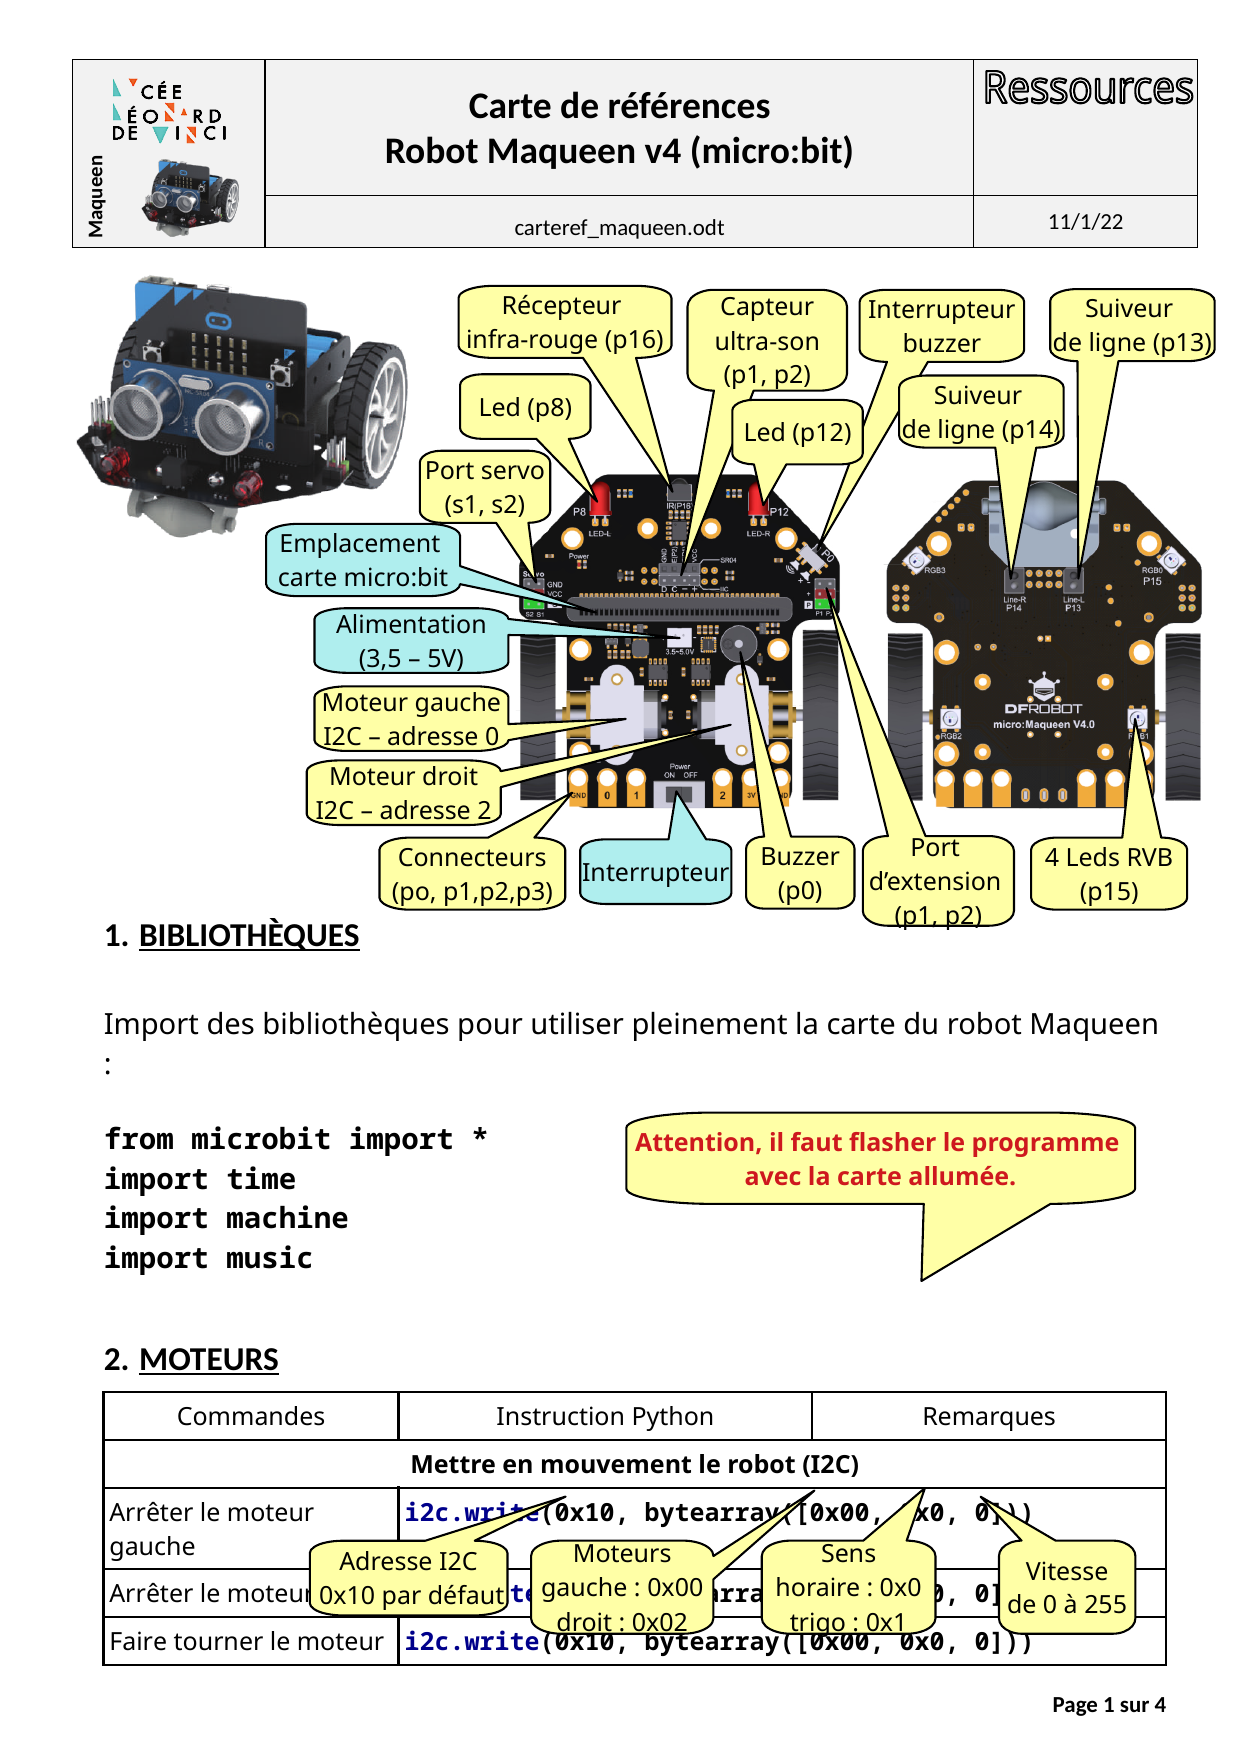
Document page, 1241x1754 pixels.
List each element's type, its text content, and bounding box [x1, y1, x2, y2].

table_cell i2c.write(0x10, bytearray([0x02, 0x0, 0])) [937, 1570, 997, 1616]
table_cell i2c.write(0x10, bytearray([0x02, 0x0, 0])) [1137, 1570, 1165, 1616]
picture [110, 75, 227, 145]
table_cell Mettre en mouvement le robot (I2C) [105, 1441, 1165, 1486]
table_header [73, 60, 264, 247]
text from microbit import * [103, 1118, 638, 1158]
picture [129, 154, 250, 240]
picture [515, 464, 792, 811]
subtitle Moteurs [103, 1338, 1166, 1378]
text import machine [103, 1198, 922, 1237]
table_cell Faire tourner le moteur [105, 1618, 397, 1663]
table_header [974, 60, 1197, 195]
table_cell i2c.write(0x10, bytearray([0x00, 0x0, 0])) [729, 1489, 920, 1568]
table_header Instruction Python [400, 1393, 811, 1439]
text Import des bibliothèques pour utiliser pleinement la carte du robot Maqueen : [103, 1003, 1166, 1083]
text import music [103, 1237, 921, 1277]
text [932, 1237, 1166, 1277]
subtitle Bibliothèques [103, 914, 1166, 955]
text import time [103, 1158, 636, 1198]
picture [883, 470, 1204, 811]
table_header Commandes [105, 1393, 397, 1439]
table_header Remarques [813, 1393, 1165, 1439]
table_cell i2c.write(0x10, bytearray([0x00, 0x0, 0])) [400, 1489, 813, 1568]
text [1124, 1118, 1166, 1158]
text [1125, 1158, 1166, 1198]
text [999, 1198, 1166, 1237]
table_cell 01/11/2022 [974, 196, 1197, 247]
picture [73, 265, 419, 553]
table_cell i2c.write(0x10, bytearray([0x02, 0x0, 0])) [715, 1570, 760, 1616]
table_header Carte de références Robot Maqueen v4 (micro:bit) [266, 60, 973, 195]
table_cell Arrêter le moteur droit [105, 1570, 327, 1616]
table_cell i2c.write(0x10, bytearray([0x00, 0x0, 0])) [909, 1489, 1165, 1568]
table_cell carteref_maqueen.odt [266, 196, 973, 247]
table_cell i2c.write(0x10, bytearray([0x02, 0x0, 0])) [490, 1570, 530, 1616]
table_cell Arrêter le moteur gauche [105, 1489, 397, 1568]
table_cell i2c.write(0x10, bytearray([0x00, 0x0, 0])) [400, 1618, 1165, 1663]
